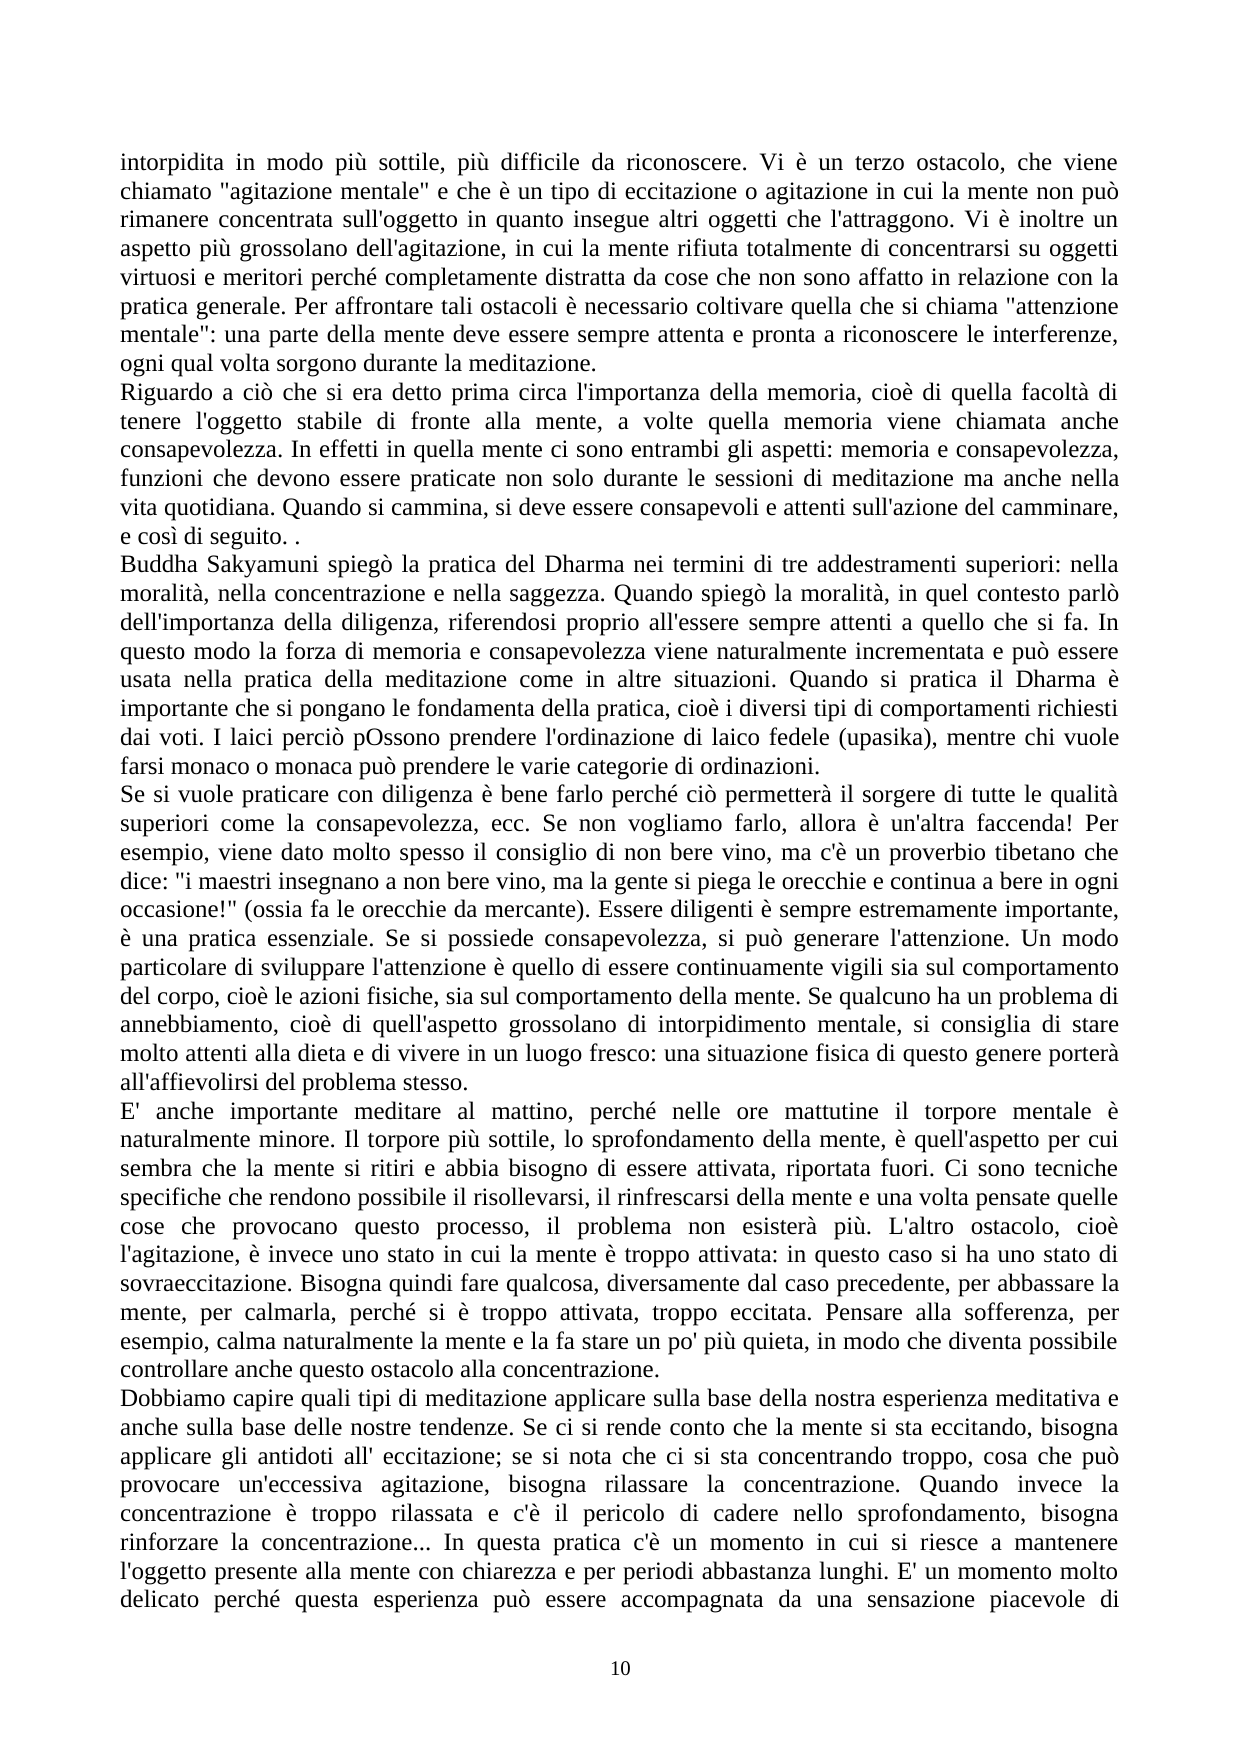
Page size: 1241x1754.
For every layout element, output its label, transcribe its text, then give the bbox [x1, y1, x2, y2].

text E' anche importante meditare al mattino, perché nelle ore mattutine il torpore mentale è naturalmente minore. Il torpore più sottile, lo sprofondamento della mente, è quell'aspetto per cui sembra che la mente si ritiri e abbia bisogno di essere attivata, riportata fuori. Ci sono tecniche specifiche che rendono possibile il risollevarsi, il rinfrescarsi della mente e una volta pensate quelle cose che provocano questo processo, il problema non esisterà più. L'altro ostacolo, cioè l'agitazione, è invece uno stato in cui la mente è troppo attivata: in questo caso si ha uno stato di sovraeccitazione. Bisogna quindi fare qualcosa, diversamente dal caso precedente, per abbassare la mente, per calmarla, perché si è troppo attivata, troppo eccitata. Pensare alla sofferenza, per esempio, calma naturalmente la mente e la fa stare un po' più quieta, in modo che diventa possibile controllare anche questo ostacolo alla concentrazione. [120, 1096, 1120, 1383]
text intorpidita in modo più sottile, più difficile da riconoscere. Vi è un terzo ostacolo, che viene chiamato "agitazione mentale" e che è un tipo di eccitazione o agitazione in cui la mente non può rimanere concentrata sull'oggetto in quanto insegue altri oggetti che l'attraggono. Vi è inoltre un aspetto più grossolano dell'agitazione, in cui la mente rifiuta totalmente di concentrarsi su oggetti virtuosi e meritori perché completamente distratta da cose che non sono affatto in relazione con la pratica generale. Per affrontare tali ostacoli è necessario coltivare quella che si chiama "attenzione mentale": una parte della mente deve essere sempre attenta e pronta a riconoscere le interferenze, ogni qual volta sorgono durante la meditazione. [120, 147, 1120, 377]
text Riguardo a ciò che si era detto prima circa l'importanza della memoria, cioè di quella facoltà di tenere l'oggetto stabile di fronte alla mente, a volte quella memoria viene chiamata anche consapevolezza. In effetti in quella mente ci sono entrambi gli aspetti: memoria e consapevolezza, funzioni che devono essere praticate non solo durante le sessioni di meditazione ma anche nella vita quotidiana. Quando si cammina, si deve essere consapevoli e attenti sull'azione del camminare, e così di seguito. . [120, 377, 1120, 549]
text Se si vuole praticare con diligenza è bene farlo perché ciò permetterà il sorgere di tutte le qualità superiori come la consapevolezza, ecc. Se non vogliamo farlo, allora è un'altra faccenda! Per esempio, viene dato molto spesso il consiglio di non bere vino, ma c'è un proverbio tibetano che dice: "i maestri insegnano a non bere vino, ma la gente si piega le orecchie e continua a bere in ogni occasione!" (ossia fa le orecchie da mercante). Essere diligenti è sempre estremamente importante, è una pratica essenziale. Se si possiede consapevolezza, si può generare l'attenzione. Un modo particolare di sviluppare l'attenzione è quello di essere continuamente vigili sia sul comportamento del corpo, cioè le azioni fisiche, sia sul comportamento della mente. Se qualcuno ha un problema di annebbiamento, cioè di quell'aspetto grossolano di intorpidimento mentale, si consiglia di stare molto attenti alla dieta e di vivere in un luogo fresco: una situazione fisica di questo genere porterà all'affievolirsi del problema stesso. [120, 779, 1120, 1096]
text Dobbiamo capire quali tipi di meditazione applicare sulla base della nostra esperienza meditativa e anche sulla base delle nostre tendenze. Se ci si rende conto che la mente si sta eccitando, bisogna applicare gli antidoti all' eccitazione; se si nota che ci si sta concentrando troppo, cosa che può provocare un'eccessiva agitazione, bisogna rilassare la concentrazione. Quando invece la concentrazione è troppo rilassata e c'è il pericolo di cadere nello sprofondamento, bisogna rinforzare la concentrazione... In questa pratica c'è un momento in cui si riesce a mantenere l'oggetto presente alla mente con chiarezza e per periodi abbastanza lunghi. E' un momento molto delicato perché questa esperienza può essere accompagnata da una sensazione piacevole di [120, 1383, 1120, 1613]
text Buddha Sakyamuni spiegò la pratica del Dharma nei termini di tre addestramenti superiori: nella moralità, nella concentrazione e nella saggezza. Quando spiegò la moralità, in quel contesto parlò dell'importanza della diligenza, riferendosi proprio all'essere sempre attenti a quello che si fa. In questo modo la forza di memoria e consapevolezza viene naturalmente incrementata e può essere usata nella pratica della meditazione come in altre situazioni. Quando si pratica il Dharma è importante che si pongano le fondamenta della pratica, cioè i diversi tipi di comportamenti richiesti dai voti. I laici perciò pOssono prendere l'ordinazione di laico fedele (upasika), mentre chi vuole farsi monaco o monaca può prendere le varie categorie di ordinazioni. [120, 549, 1120, 779]
